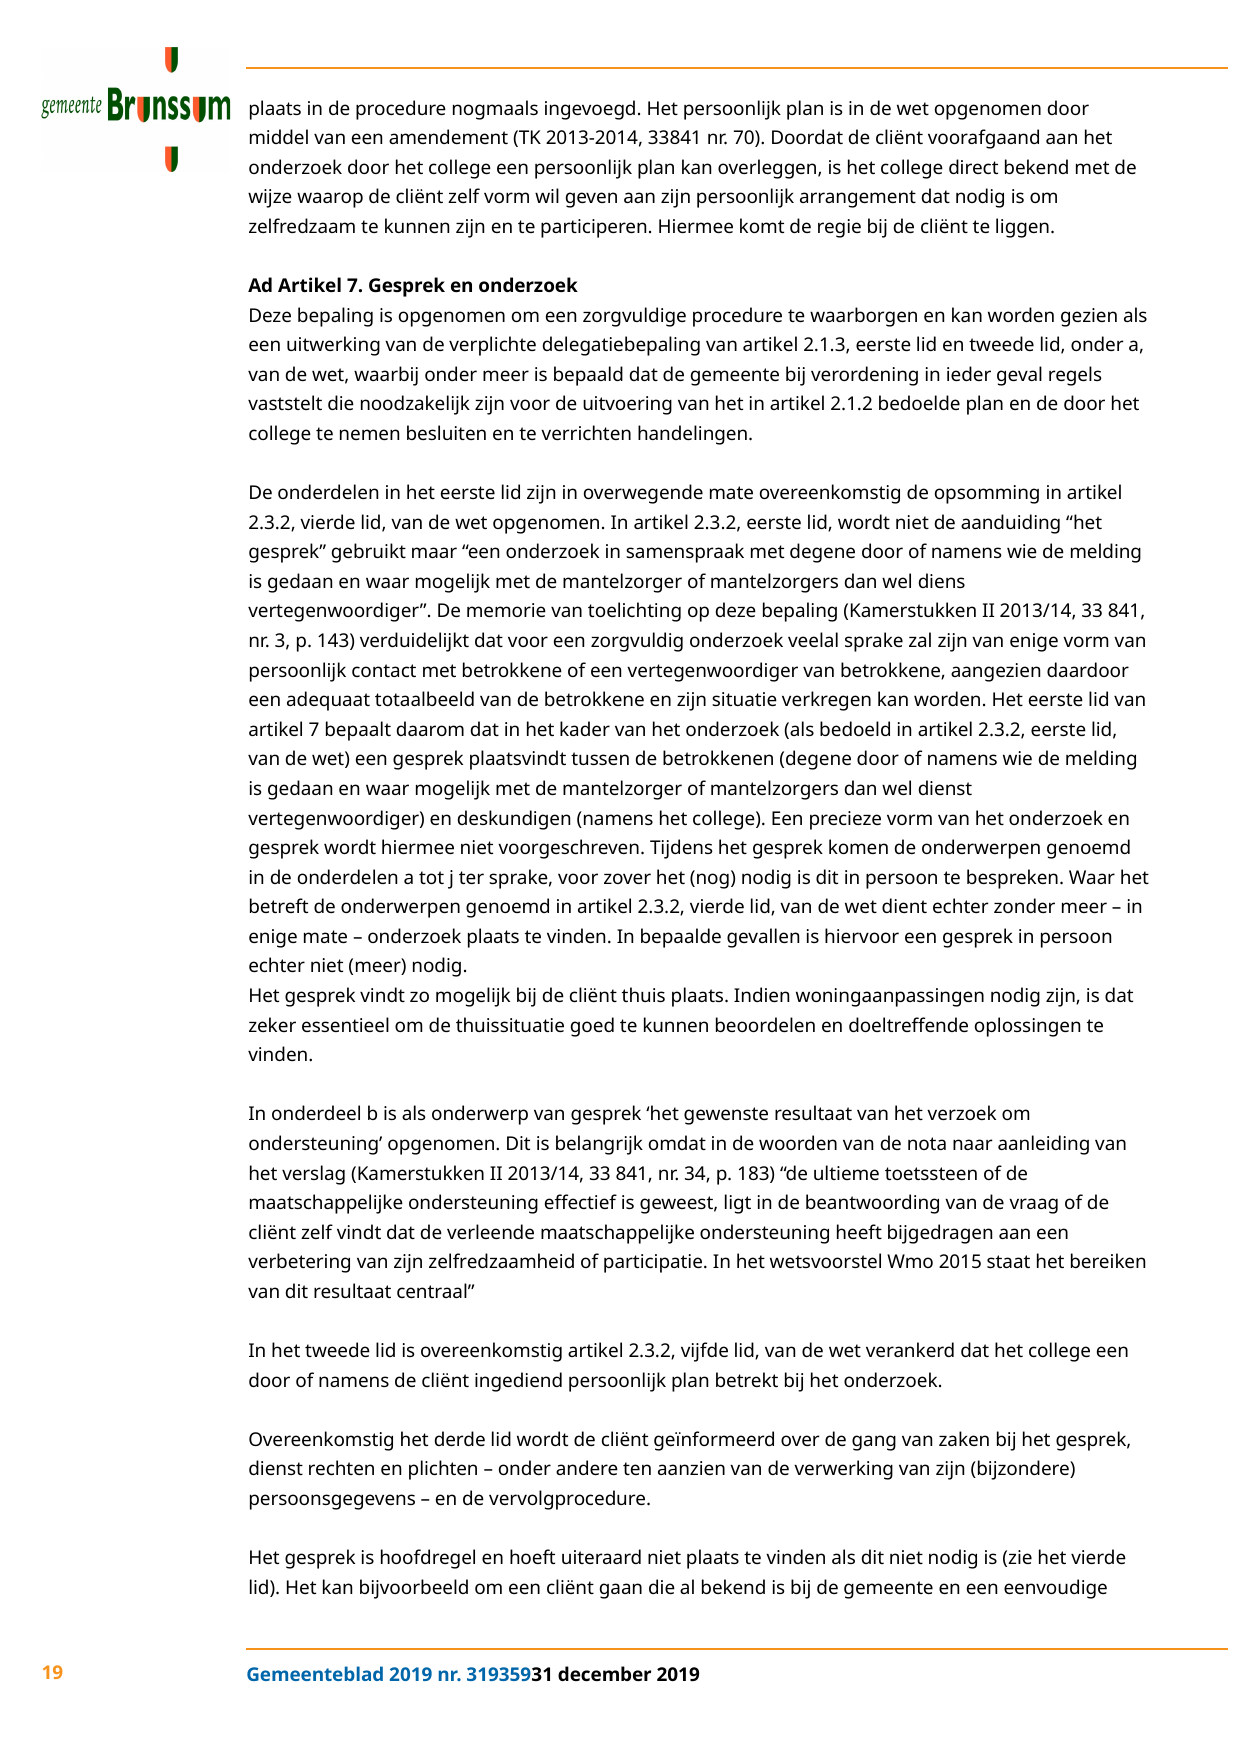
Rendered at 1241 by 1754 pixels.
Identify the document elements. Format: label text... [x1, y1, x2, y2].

text Het gesprek vindt zo mogelijk bij de cliënt thuis plaats. Indien woningaanpassingen nodig zijn, is dat zeker essentieel om de thuissituatie goed te kunnen beoordelen en doeltreffende oplossingen te vinden. [248, 982, 1152, 1067]
picture [41, 47, 231, 172]
text plaats in de procedure nogmaals ingevoegd. Het persoonlijk plan is in de wet opgenomen door middel van een amendement (TK 2013-2014, 33841 nr. 70). Doordat de cliënt voorafgaand aan het onderzoek door het college een persoonlijk plan kan overleggen, is het college direct bekend met de wijze waarop de cliënt zelf vorm wil geven aan zijn persoonlijk arrangement dat nodig is om zelfredzaam te kunnen zijn en te participeren. Hiermee komt de regie bij de cliënt te liggen. [248, 95, 1152, 239]
text De onderdelen in het eerste lid zijn in overwegende mate overeenkomstig de opsomming in artikel 2.3.2, vierde lid, van de wet opgenomen. In artikel 2.3.2, eerste lid, wordt niet de aanduiding “het gesprek” gebruikt maar “een onderzoek in samenspraak met degene door of namens wie de melding is gedaan en waar mogelijk met de mantelzorger of mantelzorgers dan wel diens vertegenwoordiger”. De memorie van toelichting op deze bepaling (Kamerstukken II 2013/14, 33 841, nr. 3, p. 143) verduidelijkt dat voor een zorgvuldig onderzoek veelal sprake zal zijn van enige vorm van persoonlijk contact met betrokkene of een vertegenwoordiger van betrokkene, aangezien daardoor een adequaat totaalbeeld van de betrokkene en zijn situatie verkregen kan worden. Het eerste lid van artikel 7 bepaalt daarom dat in het kader van het onderzoek (als bedoeld in artikel 2.3.2, eerste lid, van de wet) een gesprek plaatsvindt tussen de betrokkenen (degene door of namens wie de melding is gedaan en waar mogelijk met de mantelzorger of mantelzorgers dan wel dienst vertegenwoordiger) en deskundigen (namens het college). Een precieze vorm van het onderzoek en gesprek wordt hiermee niet voorgeschreven. Tijdens het gesprek komen de onderwerpen genoemd in de onderdelen a tot j ter sprake, voor zover het (nog) nodig is dit in persoon te bespreken. Waar het betreft de onderwerpen genoemd in artikel 2.3.2, vierde lid, van de wet dient echter zonder meer – in enige mate – onderzoek plaats te vinden. In bepaalde gevallen is hiervoor een gesprek in persoon echter niet (meer) nodig. [248, 479, 1152, 978]
text Ad Artikel 7. Gesprek en onderzoek [248, 272, 1152, 298]
text Deze bepaling is opgenomen om een zorgvuldige procedure te waarborgen en kan worden gezien als een uitwerking van de verplichte delegatiebepaling van artikel 2.1.3, eerste lid en tweede lid, onder a, van de wet, waarbij onder meer is bepaald dat de gemeente bij verordening in ieder geval regels vaststelt die noodzakelijk zijn voor de uitvoering van het in artikel 2.1.2 bedoelde plan en de door het college te nemen besluiten en te verrichten handelingen. [248, 302, 1152, 446]
text Overeenkomstig het derde lid wordt de cliënt geïnformeerd over de gang van zaken bij het gesprek, dienst rechten en plichten – onder andere ten aanzien van de verwerking van zijn (bijzondere) persoonsgegevens – en de vervolgprocedure. [248, 1426, 1152, 1511]
text In het tweede lid is overeenkomstig artikel 2.3.2, vijfde lid, van de wet verankerd dat het college een door of namens de cliënt ingediend persoonlijk plan betrekt bij het onderzoek. [248, 1337, 1152, 1393]
text In onderdeel b is als onderwerp van gesprek ‘het gewenste resultaat van het verzoek om ondersteuning’ opgenomen. Dit is belangrijk omdat in de woorden van de nota naar aanleiding van het verslag (Kamerstukken II 2013/14, 33 841, nr. 34, p. 183) “de ultieme toetssteen of de maatschappelijke ondersteuning effectief is geweest, ligt in de beantwoording van de vraag of de cliënt zelf vindt dat de verleende maatschappelijke ondersteuning heeft bijgedragen aan een verbetering van zijn zelfredzaamheid of participatie. In het wetsvoorstel Wmo 2015 staat het bereiken van dit resultaat centraal” [248, 1101, 1152, 1304]
text Het gesprek is hoofdregel en hoeft uiteraard niet plaats te vinden als dit niet nodig is (zie het vierde lid). Het kan bijvoorbeeld om een cliënt gaan die al bekend is bij de gemeente en een eenvoudige [248, 1544, 1152, 1600]
